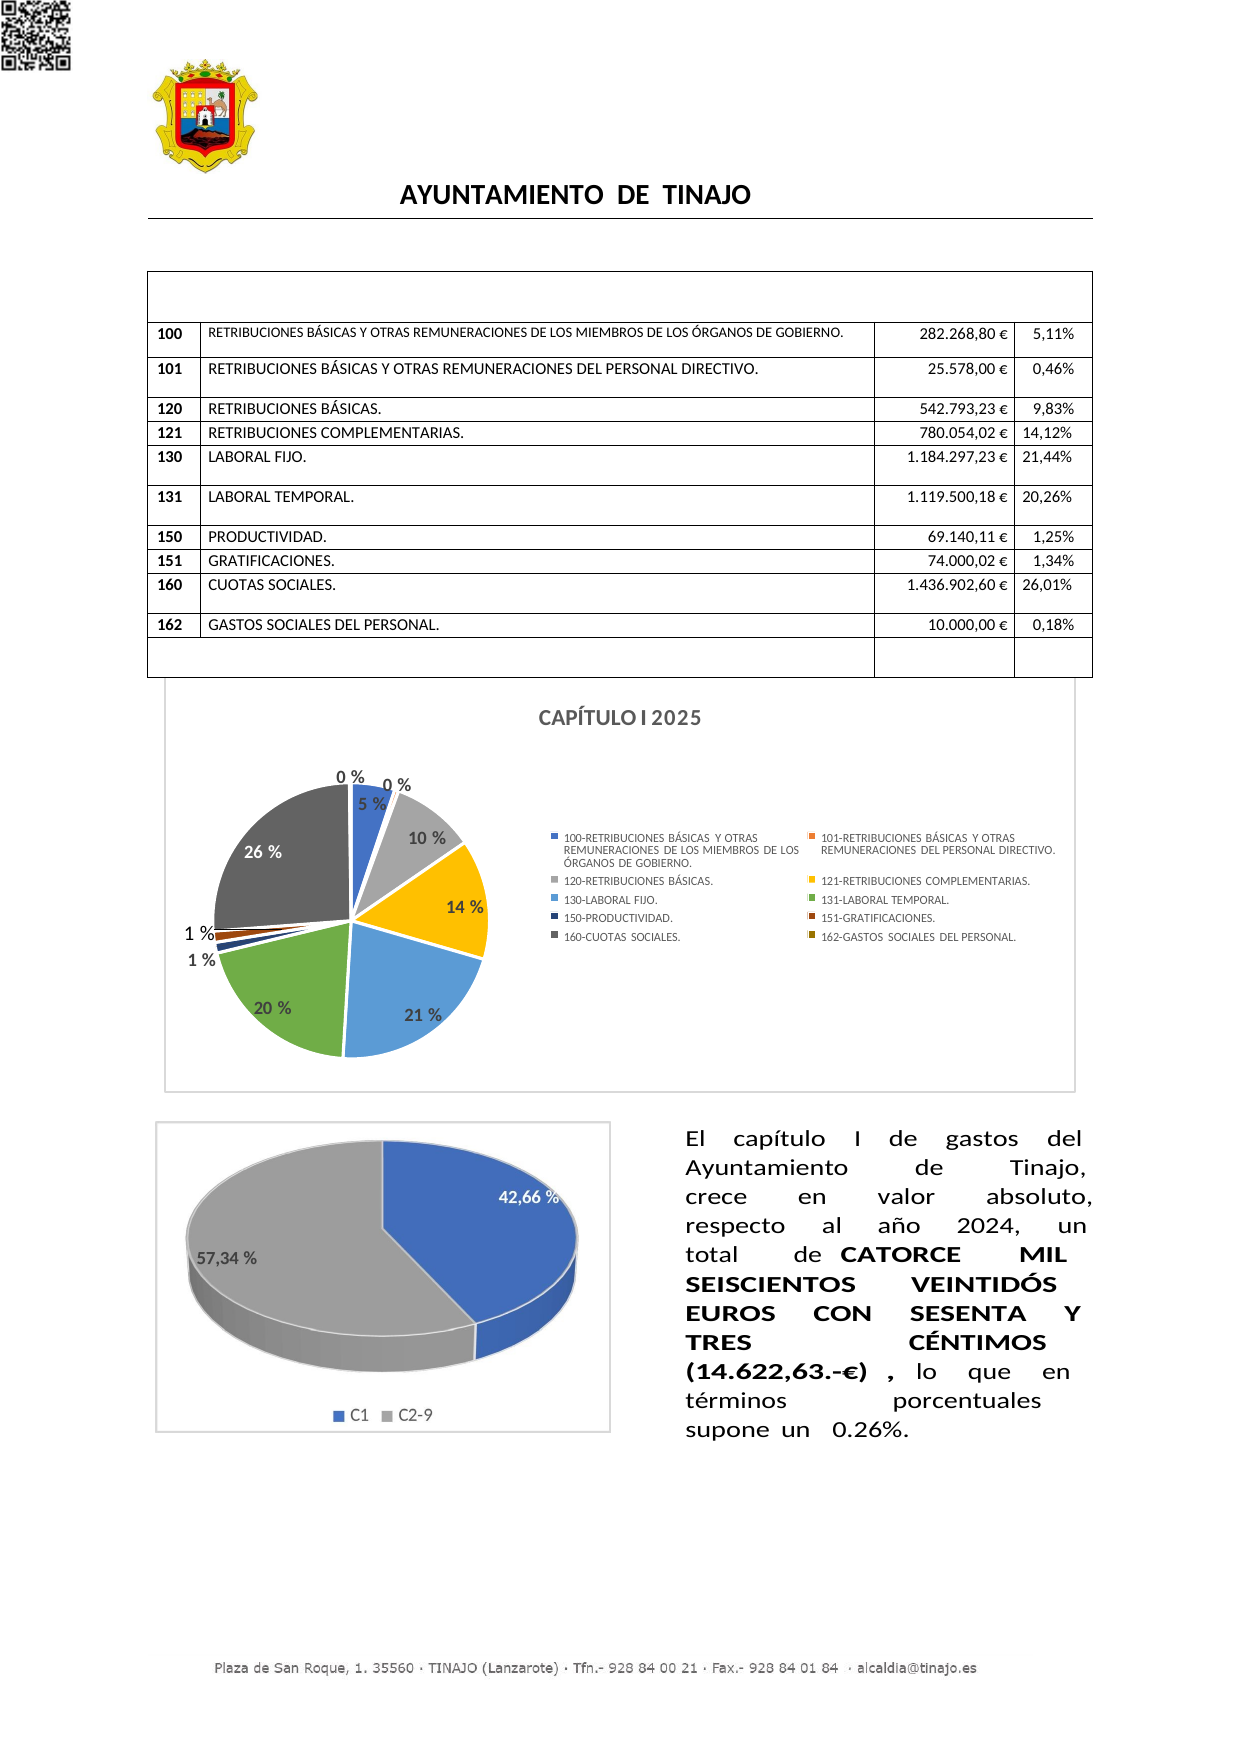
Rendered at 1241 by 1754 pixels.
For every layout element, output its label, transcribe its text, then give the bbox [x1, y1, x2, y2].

table_cell 130 [148, 446, 200, 485]
table_cell 1,25% [1015, 526, 1092, 549]
table_cell GRATIFICACIONES. [201, 550, 874, 573]
table_cell 69.140,11 € [875, 526, 1014, 549]
table_header [874, 272, 1092, 322]
table_cell CUOTAS SOCIALES. [201, 574, 874, 613]
table_cell 780.054,02 € [875, 422, 1014, 445]
table_cell 5.524.534,19 € [875, 638, 1014, 677]
table_cell 101 [148, 358, 200, 397]
table_cell 1.119.500,18 € [875, 486, 1014, 524]
table_cell 10.000,00 € [875, 614, 1014, 637]
table_cell 9,83% [1015, 398, 1092, 421]
table_cell 1.184.297,23 € [875, 446, 1014, 485]
table_cell RETRIBUCIONES COMPLEMENTARIAS. [201, 422, 874, 445]
table_cell 0,46% [1015, 358, 1092, 397]
table_cell 121 [148, 422, 200, 445]
table_cell 160 [148, 574, 200, 613]
table_cell 20,26% [1015, 486, 1092, 524]
table_cell 74.000,02 € [875, 550, 1014, 573]
table_cell [1015, 638, 1092, 677]
table_cell 21,44% [1015, 446, 1092, 485]
table_cell 0,18% [1015, 614, 1092, 637]
table_cell 151 [148, 550, 200, 573]
table_cell 1.436.902,60 € [875, 574, 1014, 613]
table_cell RETRIBUCIONES BÁSICAS Y OTRAS REMUNERACIONES DE LOS MIEMBROS DE LOS ÓRGANOS DE GOBIERNO. [201, 323, 874, 357]
table_cell 26,01% [1015, 574, 1092, 613]
table_cell 1,34% [1015, 550, 1092, 573]
table_header CAPÍTULO I 2025 [148, 272, 874, 322]
table_cell 150 [148, 526, 200, 549]
table_cell 162 [148, 614, 200, 637]
table_cell GASTOS SOCIALES DEL PERSONAL. [201, 614, 874, 637]
table_cell TOTAL [148, 638, 874, 677]
table_cell RETRIBUCIONES BÁSICAS. [201, 398, 874, 421]
table_cell 542.793,23 € [875, 398, 1014, 421]
table_cell RETRIBUCIONES BÁSICAS Y OTRAS REMUNERACIONES DEL PERSONAL DIRECTIVO. [201, 358, 874, 397]
table_cell 120 [148, 398, 200, 421]
table_cell PRODUCTIVIDAD. [201, 526, 874, 549]
table_cell 282.268,80 € [875, 323, 1014, 357]
table_cell LABORAL TEMPORAL. [201, 486, 874, 524]
table_cell 25.578,00 € [875, 358, 1014, 397]
table_cell 14,12% [1015, 422, 1092, 445]
table_cell 100 [148, 323, 200, 357]
table_cell 5,11% [1015, 323, 1092, 357]
table_cell LABORAL FIJO. [201, 446, 874, 485]
table_cell 131 [148, 486, 200, 524]
